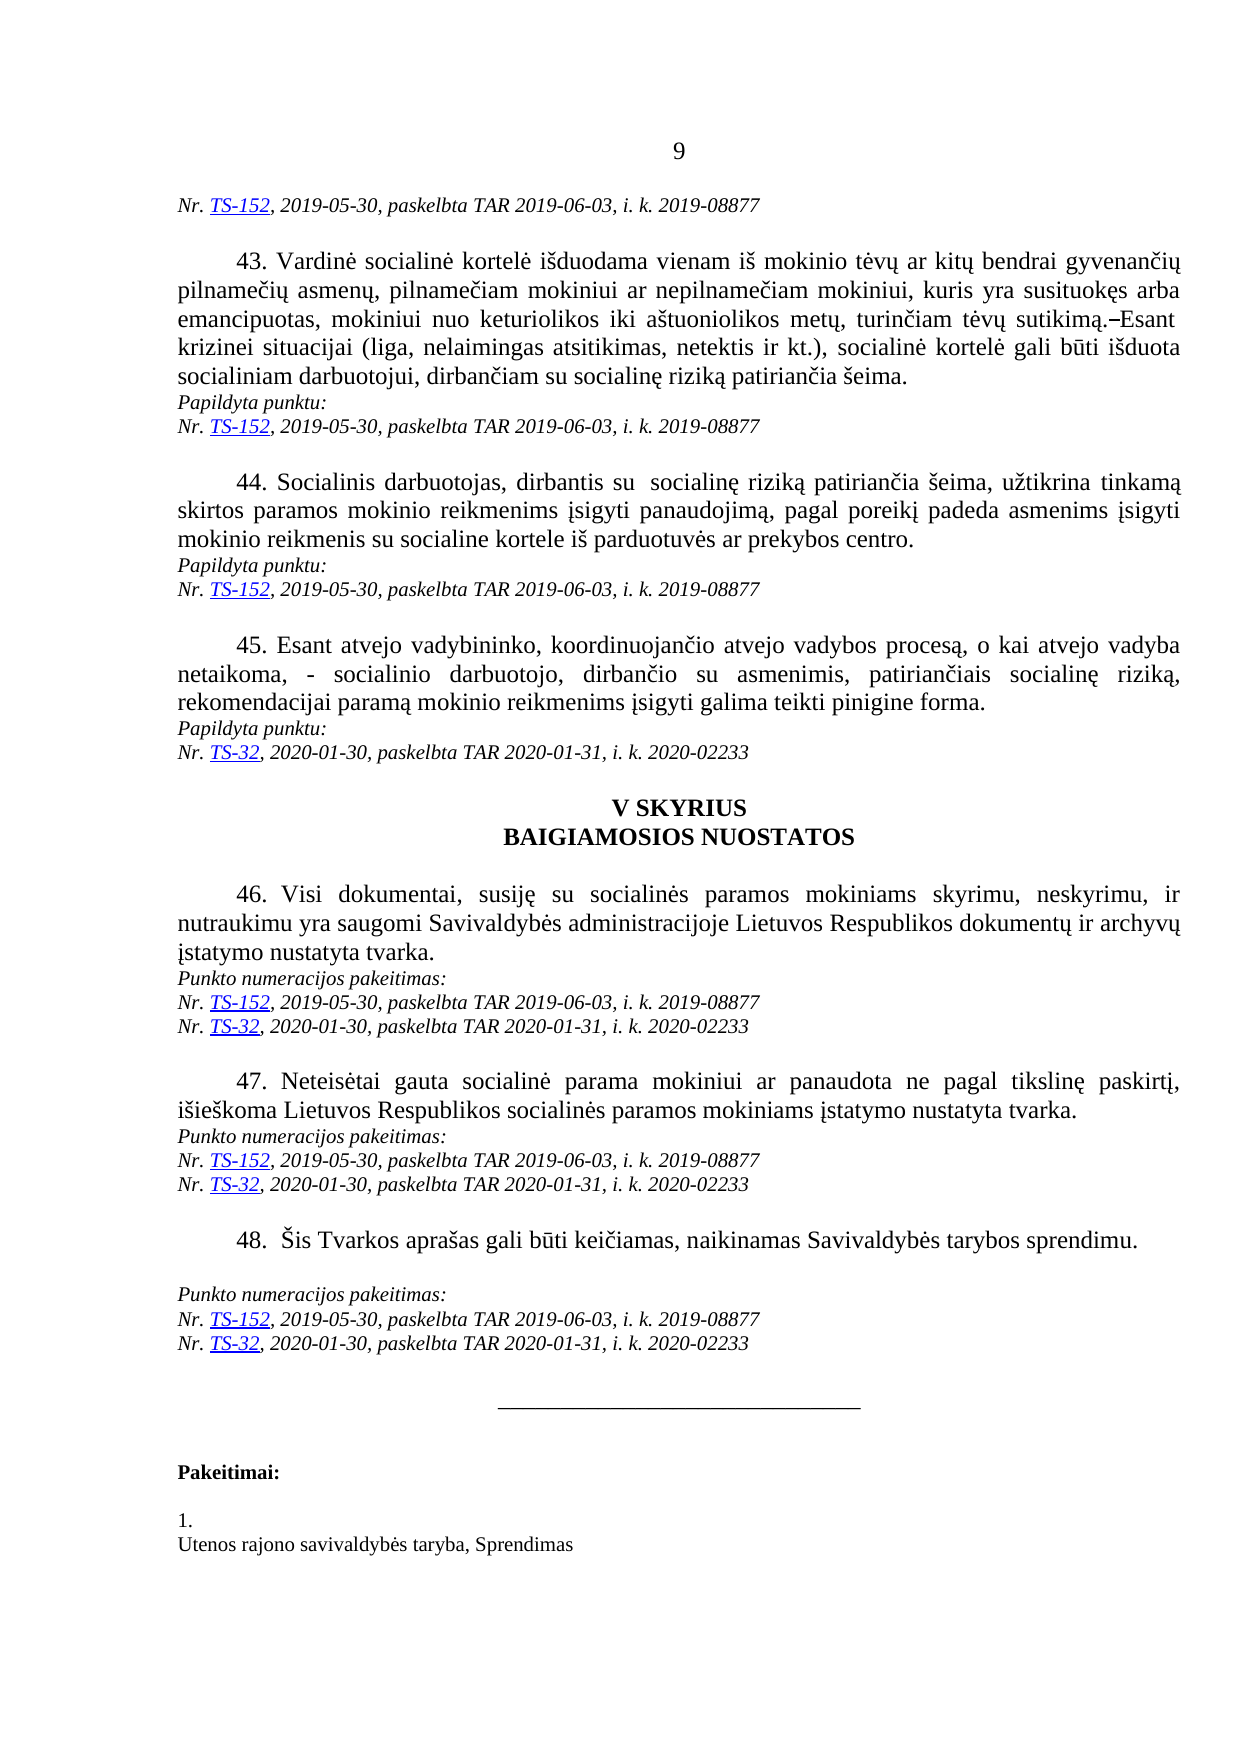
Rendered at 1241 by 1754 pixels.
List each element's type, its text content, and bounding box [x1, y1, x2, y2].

text Utenos rajono savivaldybės taryba, Sprendimas [177, 1532, 1181, 1556]
text Nr. TS-152, 2019-05-30, paskelbta TAR 2019-06-03, i. k. 2019-08877 [177, 577, 1181, 601]
text Nr. TS-32, 2020-01-30, paskelbta TAR 2020-01-31, i. k. 2020-02233 [177, 740, 1181, 764]
text 43. Vardinė socialinė kortelė išduodama vienam iš mokinio tėvų ar kitų bendrai gyvenančių pilnamečių asmenų, pilnamečiam mokiniui ar nepilnamečiam mokiniui, kuris yra susituokęs arba emancipuotas, mokiniui nuo keturiolikos iki aštuoniolikos metų, turinčiam tėvų sutikimą. Esant krizinei situacijai (liga, nelaimingas atsitikimas, netektis ir kt.), socialinė kortelė gali būti išduota socialiniam darbuotojui, dirbančiam su socialinę riziką patiriančia šeima. [177, 246, 1181, 390]
text Nr. TS-152, 2019-05-30, paskelbta TAR 2019-06-03, i. k. 2019-08877 [177, 989, 1181, 1014]
text Nr. TS-32, 2020-01-30, paskelbta TAR 2020-01-31, i. k. 2020-02233 [177, 1172, 1181, 1196]
text BAIGIAMOSIOS NUOSTATOS [177, 822, 1181, 851]
text 45. Esant atvejo vadybininko, koordinuojančio atvejo vadybos procesą, o kai atvejo vadyba netaikoma, - socialinio darbuotojo, dirbančio su asmenimis, patiriančiais socialinę riziką, rekomendacijai paramą mokinio reikmenims įsigyti galima teikti pinigine forma. [177, 630, 1181, 716]
text Papildyta punktu: [177, 553, 1181, 577]
text 1. [177, 1508, 1181, 1532]
text Nr. TS-32, 2020-01-30, paskelbta TAR 2020-01-31, i. k. 2020-02233 [177, 1014, 1181, 1038]
text 48. Šis Tvarkos aprašas gali būti keičiamas, naikinamas Savivaldybės tarybos sprendimu. [177, 1225, 1181, 1254]
text Pakeitimai: [177, 1460, 1181, 1484]
text 47. Neteisėtai gauta socialinė parama mokiniui ar panaudota ne pagal tikslinę paskirtį, išieškoma Lietuvos Respublikos socialinės paramos mokiniams įstatymo nustatyta tvarka. [177, 1066, 1181, 1124]
text Nr. TS-152, 2019-05-30, paskelbta TAR 2019-06-03, i. k. 2019-08877 [177, 1148, 1181, 1172]
text Papildyta punktu: [177, 716, 1181, 740]
text _____________________________ [177, 1383, 1181, 1412]
text 44. Socialinis darbuotojas, dirbantis su socialinę riziką patiriančia šeima, užtikrina tinkamą skirtos paramos mokinio reikmenims įsigyti panaudojimą, pagal poreikį padeda asmenims įsigyti mokinio reikmenis su socialine kortele iš parduotuvės ar prekybos centro. [177, 467, 1181, 553]
text Papildyta punktu: [177, 390, 1181, 414]
text Punkto numeracijos pakeitimas: [177, 966, 1181, 989]
text 46. Visi dokumentai, susiję su socialinės paramos mokiniams skyrimu, neskyrimu, ir nutraukimu yra saugomi Savivaldybės administracijoje Lietuvos Respublikos dokumentų ir archyvų įstatymo nustatyta tvarka. [177, 879, 1181, 966]
text Punkto numeracijos pakeitimas: [177, 1124, 1181, 1148]
text V SKYRIUS [177, 793, 1181, 822]
text Nr. TS-152, 2019-05-30, paskelbta TAR 2019-06-03, i. k. 2019-08877 [177, 193, 1181, 217]
text Nr. TS-152, 2019-05-30, paskelbta TAR 2019-06-03, i. k. 2019-08877 [177, 1306, 1181, 1331]
text Nr. TS-32, 2020-01-30, paskelbta TAR 2020-01-31, i. k. 2020-02233 [177, 1331, 1181, 1354]
text Nr. TS-152, 2019-05-30, paskelbta TAR 2019-06-03, i. k. 2019-08877 [177, 414, 1181, 438]
text Punkto numeracijos pakeitimas: [177, 1282, 1181, 1306]
